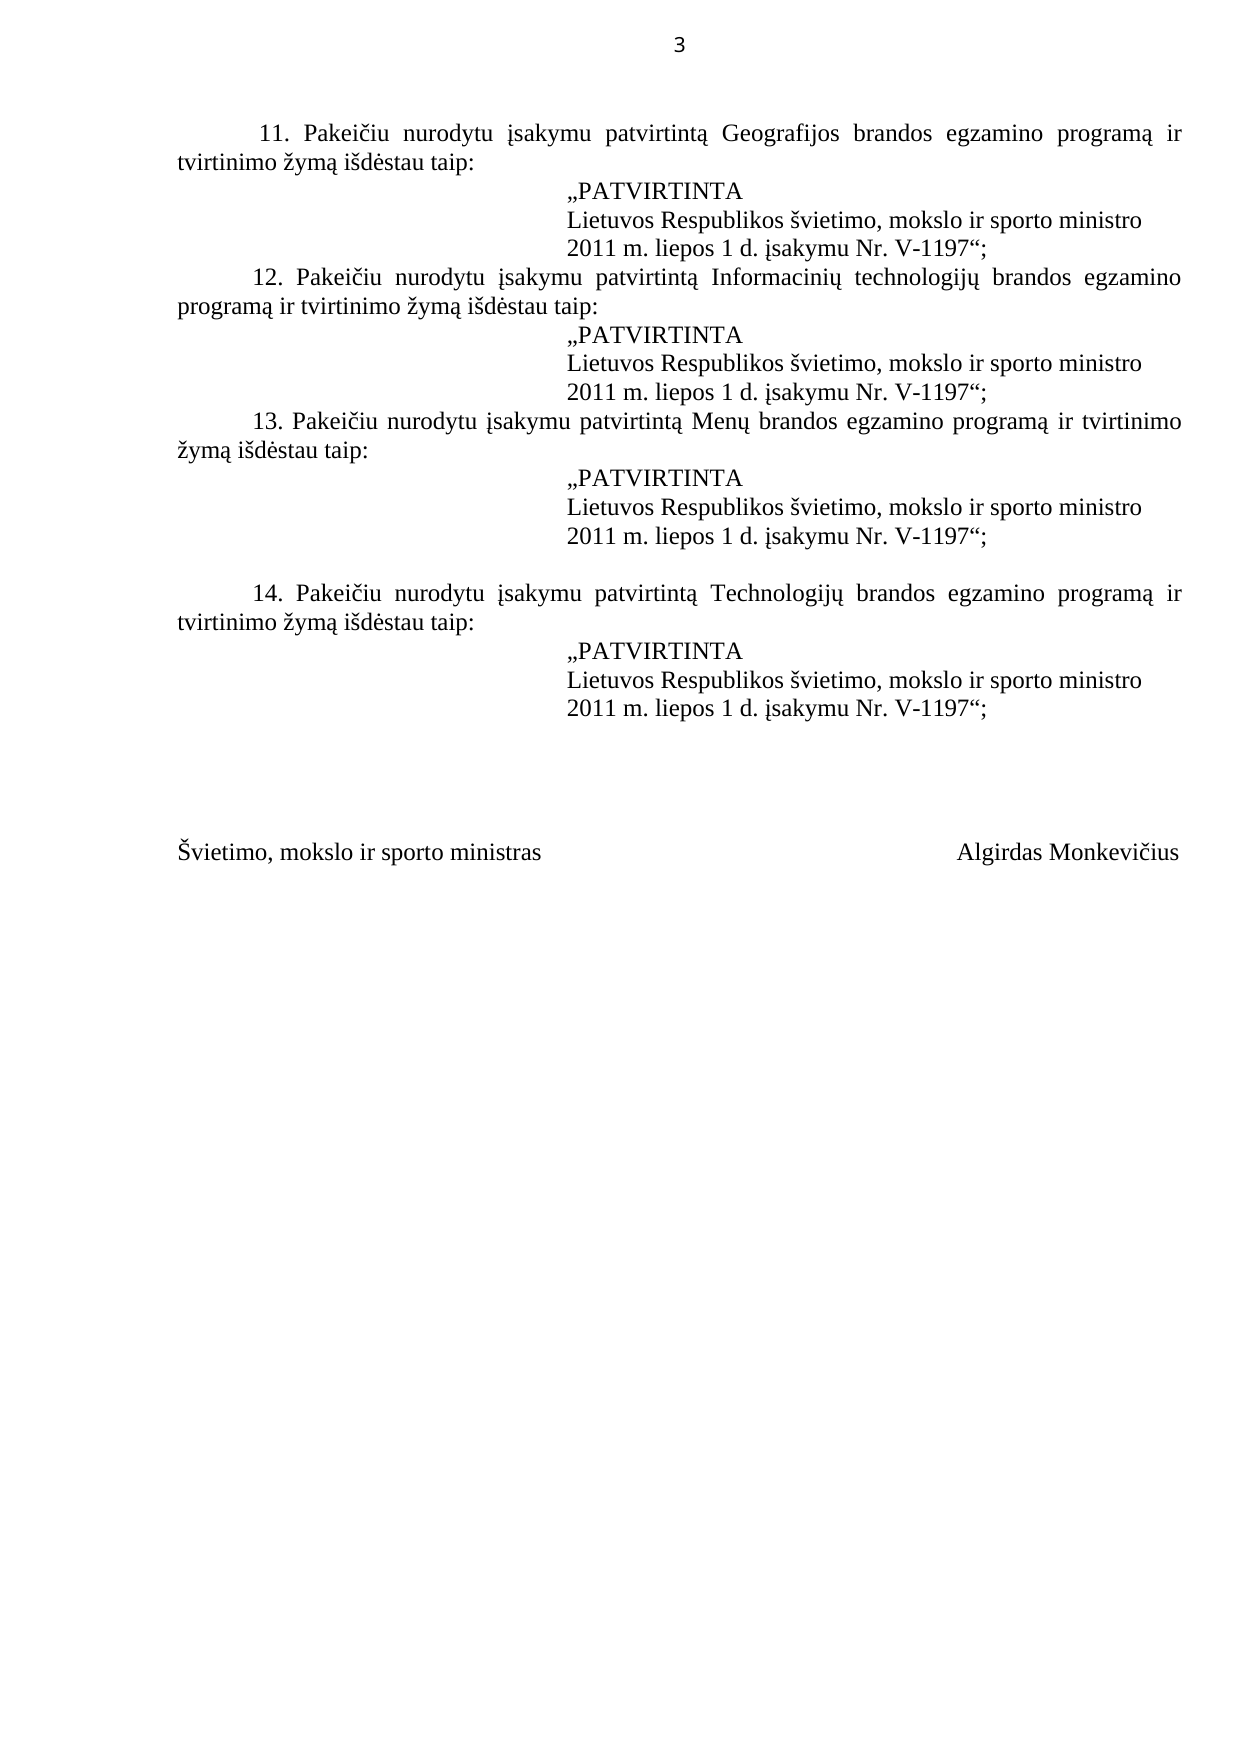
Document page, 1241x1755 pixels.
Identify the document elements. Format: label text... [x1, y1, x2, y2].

text Lietuvos Respublikos švietimo, mokslo ir sporto ministro [567, 205, 1182, 233]
text 14. Pakeičiu nurodytu įsakymu patvirtintą Technologijų brandos egzamino programą ir tvirtinimo žymą išdėstau taip: [177, 578, 1182, 636]
text 12. Pakeičiu nurodytu įsakymu patvirtintą Informacinių technologijų brandos egzamino programą ir tvirtinimo žymą išdėstau taip: [177, 262, 1182, 320]
text Lietuvos Respublikos švietimo, mokslo ir sporto ministro [567, 348, 1182, 377]
text Švietimo, mokslo ir sporto ministras Algirdas Monkevičius [177, 837, 1182, 866]
text Lietuvos Respublikos švietimo, mokslo ir sporto ministro [567, 665, 1182, 693]
text Lietuvos Respublikos švietimo, mokslo ir sporto ministro [567, 492, 1182, 521]
text 2011 m. liepos 1 d. įsakymu Nr. V-1197“; [437, 693, 1182, 722]
text 2011 m. liepos 1 d. įsakymu Nr. V-1197“; [437, 521, 1182, 550]
text 13. Pakeičiu nurodytu įsakymu patvirtintą Menų brandos egzamino programą ir tvirtinimo žymą išdėstau taip: [177, 406, 1182, 463]
text „PATVIRTINTA [437, 320, 1182, 348]
text 2011 m. liepos 1 d. įsakymu Nr. V-1197“; [437, 233, 1182, 262]
text 2011 m. liepos 1 d. įsakymu Nr. V-1197“; [437, 377, 1182, 406]
text „PATVIRTINTA [437, 176, 1182, 205]
text „PATVIRTINTA [437, 636, 1182, 665]
text 11. Pakeičiu nurodytu įsakymu patvirtintą Geografijos brandos egzamino programą ir tvirtinimo žymą išdėstau taip: [177, 118, 1182, 176]
text „PATVIRTINTA [437, 463, 1182, 492]
